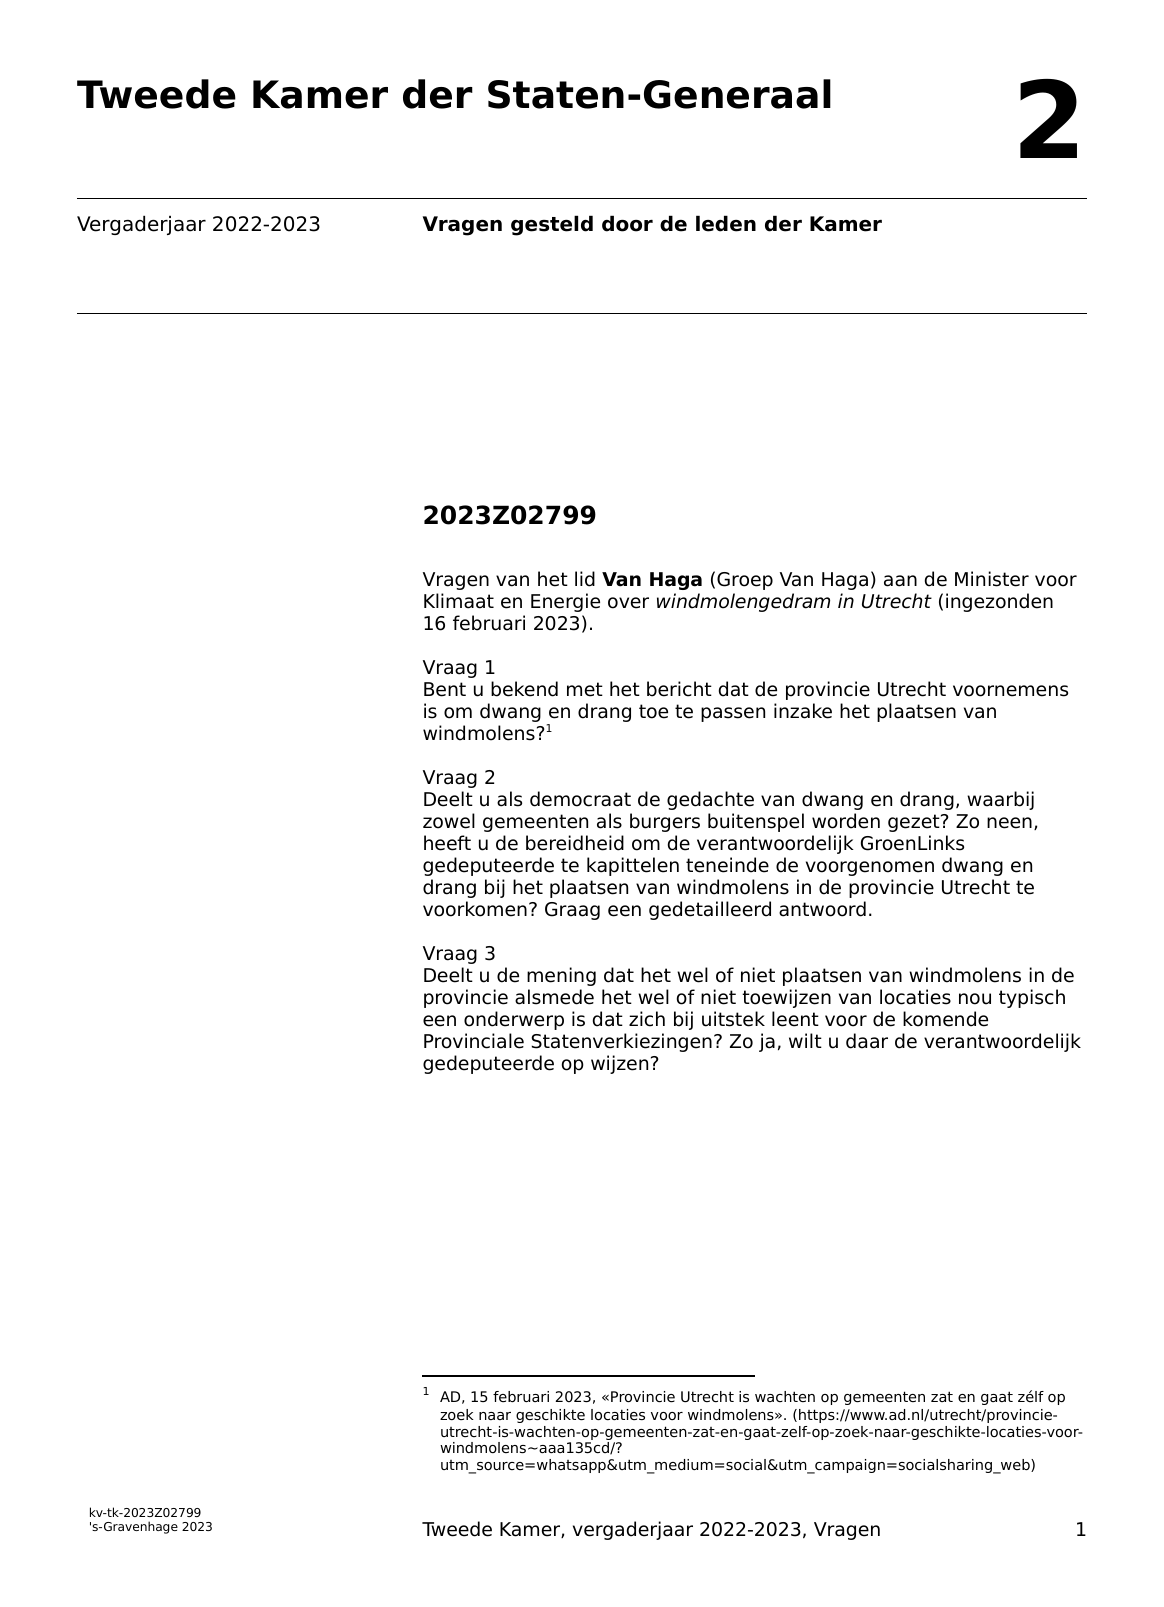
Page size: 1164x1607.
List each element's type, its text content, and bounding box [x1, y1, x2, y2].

text kv-tk-2023Z02799 [88, 1506, 323, 1520]
text Bent u bekend met het bericht dat de provincie Utrecht voornemens is om dwang en drang toe te passen inzake het plaatsen van windmolens? [422, 679, 1087, 745]
text Vraag 3 [422, 943, 1087, 965]
table_cell Vragen gesteld door de leden der Kamer [422, 199, 1087, 313]
text Vraag 2 [422, 767, 1087, 789]
table_cell Vergaderjaar 2022-2023 [77, 199, 422, 313]
table_header Tweede Kamer der Staten-Generaal [77, 59, 886, 198]
text Deelt u de mening dat het wel of niet plaatsen van windmolens in de provincie alsmede het wel of niet toewijzen van locaties nou typisch een onderwerp is dat zich bij uitstek leent voor de komende Provinciale Statenverkiezingen? Zo ja, wilt u daar de verantwoordelijk gedeputeerde op wijzen? [422, 965, 1087, 1075]
table_header 2 [886, 59, 1087, 198]
text Deelt u als democraat de gedachte van dwang en drang, waarbij zowel gemeenten als burgers buitenspel worden gezet? Zo neen, heeft u de bereidheid om de verantwoordelijk GroenLinks gedeputeerde te kapittelen teneinde de voorgenomen dwang en drang bij het plaatsen van windmolens in de provincie Utrecht te voorkomen? Graag een gedetailleerd antwoord. [422, 789, 1087, 921]
text Vraag 1 [422, 657, 1087, 679]
text 's-Gravenhage 2023 [88, 1520, 323, 1534]
text 2023Z02799 [422, 501, 1087, 531]
text Vragen van het lid Van Haga (Groep Van Haga) aan de Minister voor Klimaat en Energie over windmolengedram in Utrecht (ingezonden 16 februari 2023). [422, 569, 1087, 635]
text AD, 15 februari 2023, «Provincie Utrecht is wachten op gemeenten zat en gaat zélf op zoek naar geschikte locaties voor windmolens». (https://www.ad.nl/utrecht/provincie-utrecht-is-wachten-op-gemeenten-zat-en-gaat-zelf-op-zoek-naar-geschikte-locaties-voor-windmolens~aaa135cd/?utm_source=whatsapp&utm_medium=social&utm_campaign=socialsharing_web) [422, 1385, 1087, 1474]
